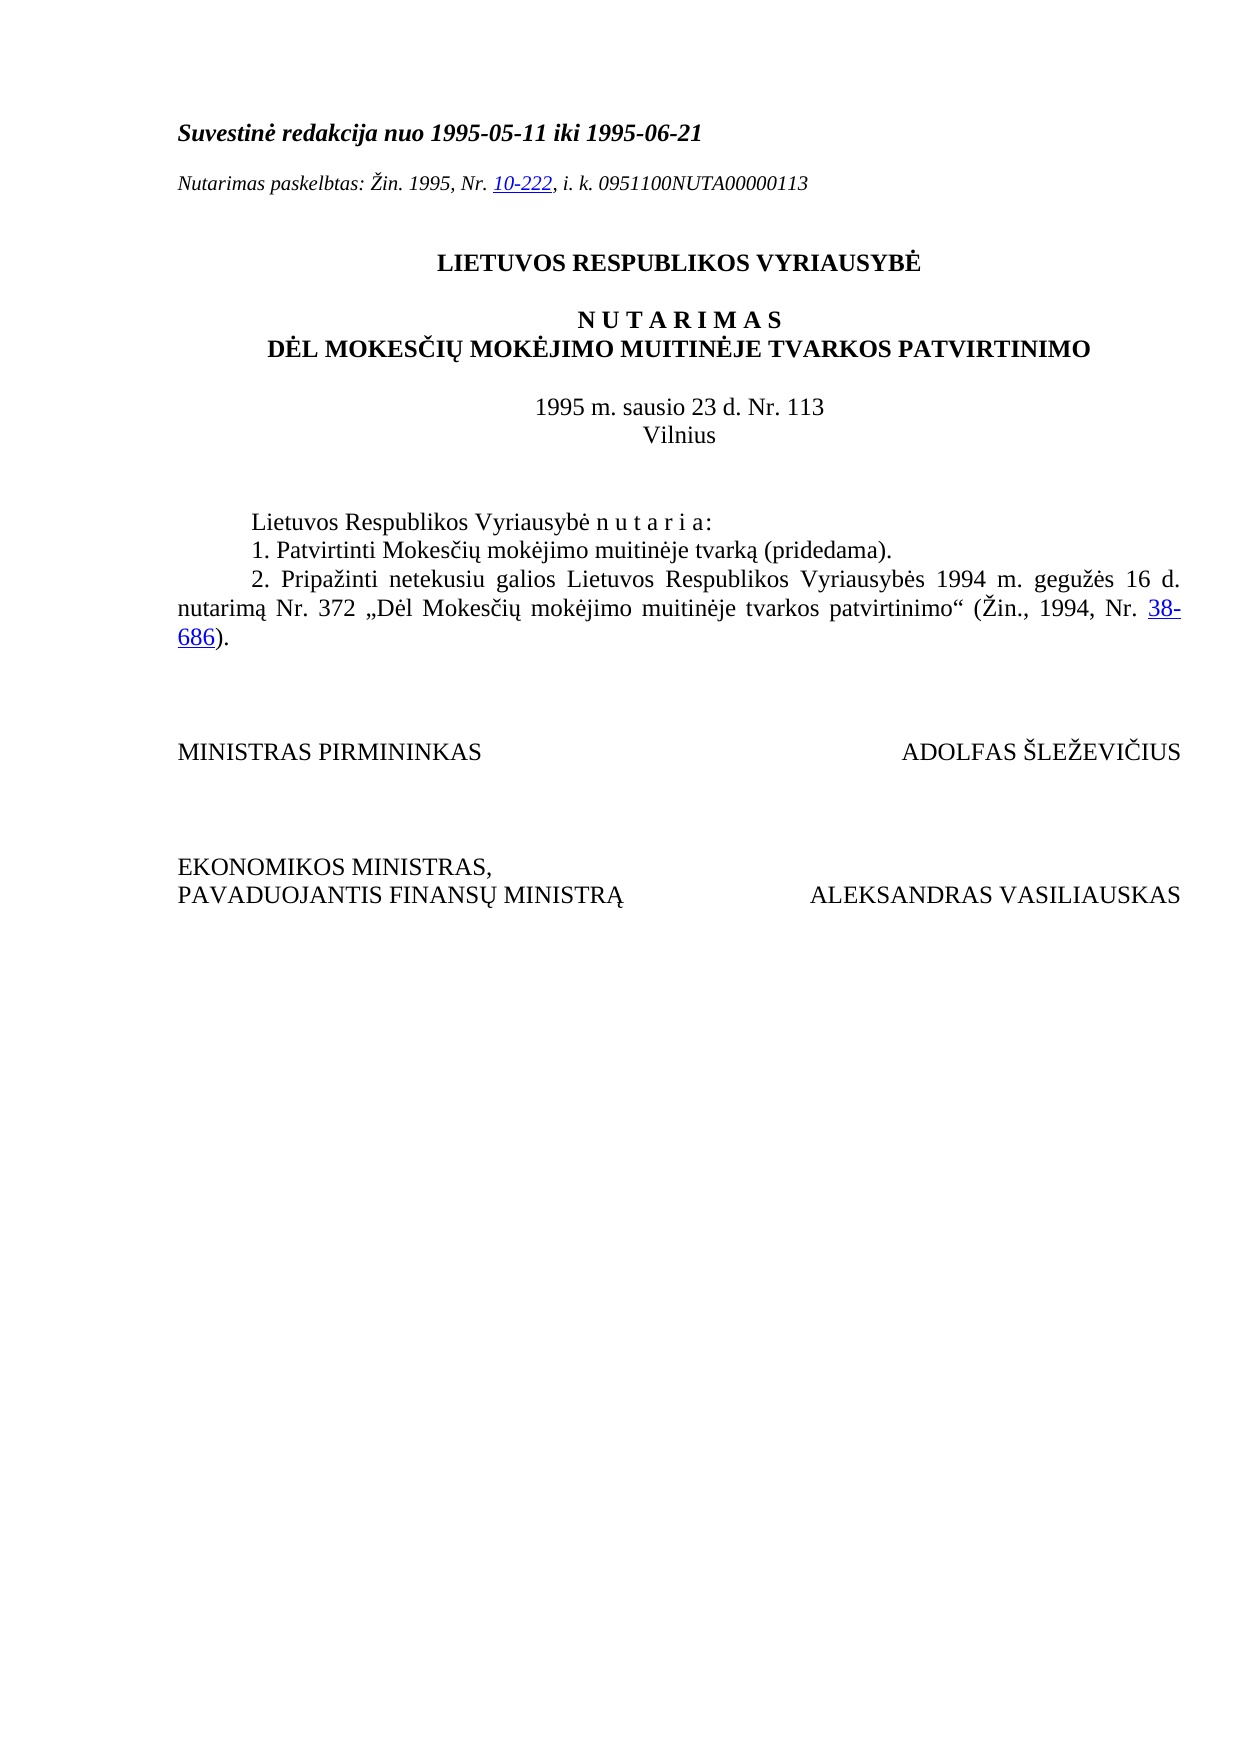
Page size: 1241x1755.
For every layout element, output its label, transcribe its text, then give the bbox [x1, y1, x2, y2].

text Nutarimas paskelbtas: Žin. 1995, Nr. 10-222, i. k. 0951100NUTA00000113 [177, 171, 1181, 195]
text EKONOMIKOS MINISTRAS, [177, 852, 1181, 880]
text 1995 m. sausio 23 d. Nr. 113 [177, 392, 1181, 420]
text MINISTRAS PIRMININKAS ADOLFAS ŠLEŽEVIČIUS [177, 737, 1181, 765]
text Suvestinė redakcija nuo 1995-05-11 iki 1995-06-21 [177, 118, 1181, 147]
text 2. Pripažinti netekusiu galios Lietuvos Respublikos Vyriausybės 1994 m. gegužės 16 d. nutarimą Nr. 372 „Dėl Mokesčių mokėjimo muitinėje tvarkos patvirtinimo“ (Žin., 1994, Nr. 38-686). [177, 564, 1181, 650]
text LIETUVOS RESPUBLIKOS VYRIAUSYBĖ [177, 248, 1181, 277]
text DĖL MOKESČIŲ MOKĖJIMO MUITINĖJE TVARKOS PATVIRTINIMO [177, 334, 1181, 363]
text Lietuvos Respublikos Vyriausybė nutaria: [177, 507, 1181, 535]
text PAVADUOJANTIS FINANSŲ MINISTRĄ ALEKSANDRAS VASILIAUSKAS [177, 880, 1181, 909]
text Vilnius [177, 420, 1181, 449]
text 1. Patvirtinti Mokesčių mokėjimo muitinėje tvarką (pridedama). [177, 535, 1181, 564]
text N U T A R I M A S [177, 305, 1181, 334]
